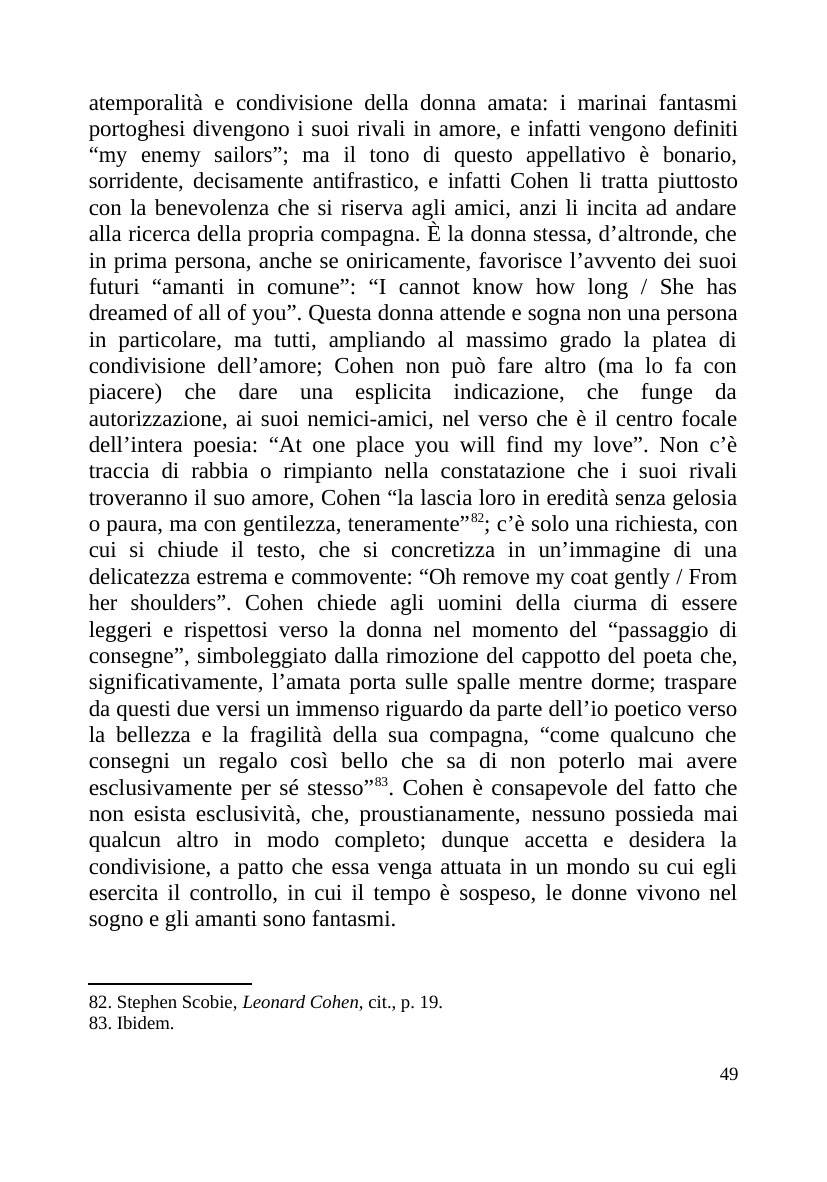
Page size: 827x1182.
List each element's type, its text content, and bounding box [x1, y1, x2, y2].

text Ibidem. [88, 1012, 738, 1034]
text Stephen Scobie, Leonard Cohen, cit., p. 19. [88, 991, 738, 1012]
text atemporalità e condivisione della donna amata: i marinai fantasmi portoghesi divengono i suoi rivali in amore, e infatti vengono definiti “my enemy sailors”; ma il tono di questo appellativo è bonario, sorridente, decisamente antifrastico, e infatti Cohen li tratta piuttosto con la benevolenza che si riserva agli amici, anzi li incita ad andare alla ricerca della propria compagna. È la donna stessa, d’altronde, che in prima persona, anche se oniricamente, favorisce l’avvento dei suoi futuri “amanti in comune”: “I cannot know how long / She has dreamed of all of you”. Questa donna attende e sogna non una persona in particolare, ma tutti, ampliando al massimo grado la platea di condivisione dell’amore; Cohen non può fare altro (ma lo fa con piacere) che dare una esplicita indicazione, che funge da autorizzazione, ai suoi nemici-amici, nel verso che è il centro focale dell’intera poesia: “At one place you will find my love”. Non c’è traccia di rabbia o rimpianto nella constatazione che i suoi rivali troveranno il suo amore, Cohen “la lascia loro in eredità senza gelosia o paura, ma con gentilezza, teneramente”; c’è solo una richiesta, con cui si chiude il testo, che si concretizza in un’immagine di una delicatezza estrema e commovente: “Oh remove my coat gently / From her shoulders”. Cohen chiede agli uomini della ciurma di essere leggeri e rispettosi verso la donna nel momento del “passaggio di consegne”, simboleggiato dalla rimozione del cappotto del poeta che, significativamente, l’amata porta sulle spalle mentre dorme; traspare da questi due versi un immenso riguardo da parte dell’io poetico verso la bellezza e la fragilità della sua compagna, “come qualcuno che consegni un regalo così bello che sa di non poterlo mai avere esclusivamente per sé stesso”. Cohen è consapevole del fatto che non esista esclusività, che, proustianamente, nessuno possieda mai qualcun altro in modo completo; dunque accetta e desidera la condivisione, a patto che essa venga attuata in un mondo su cui egli esercita il controllo, in cui il tempo è sospeso, le donne vivono nel sogno e gli amanti sono fantasmi. [88, 88, 738, 932]
